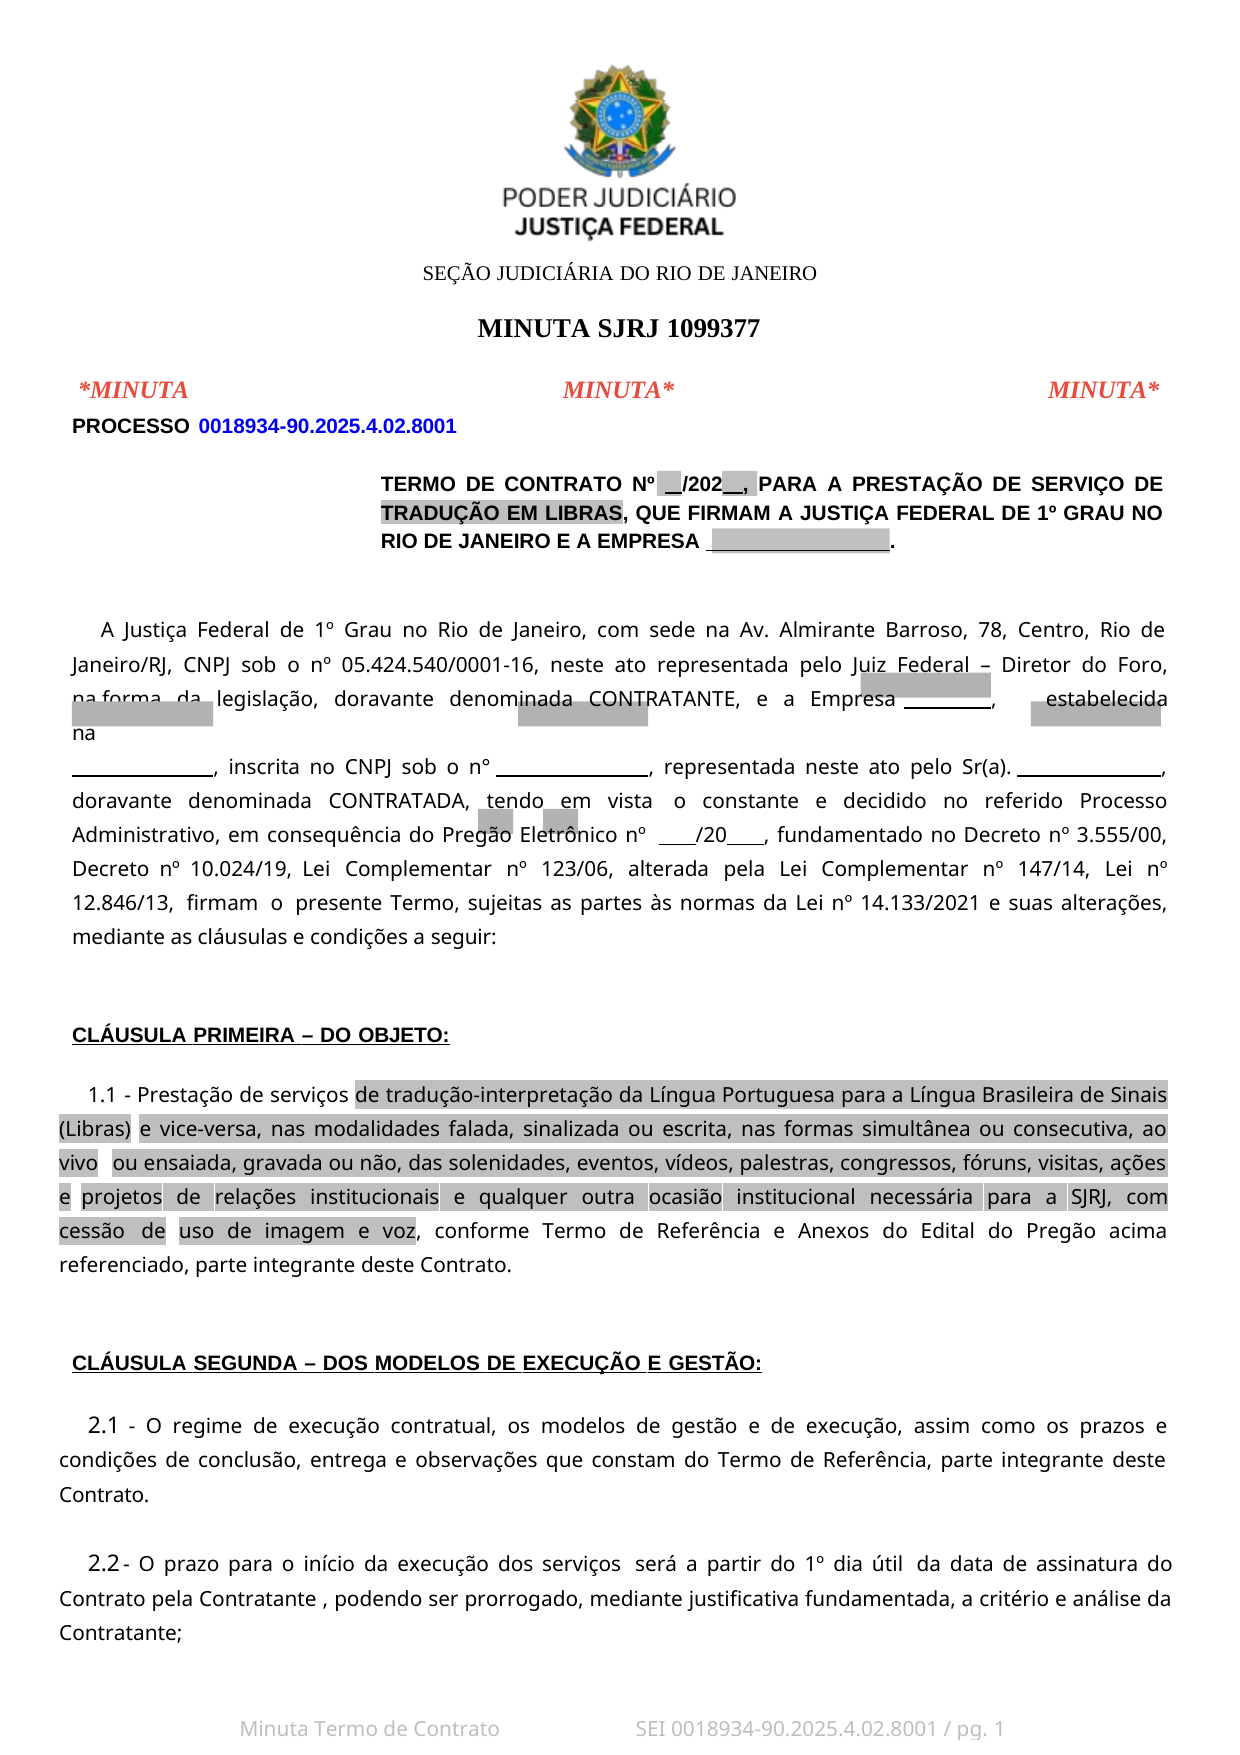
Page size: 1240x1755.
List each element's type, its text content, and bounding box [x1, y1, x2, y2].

subtitle TERMO DE CONTRATO Nº /202 , PARA A PRESTAÇÃO DE SERVIÇO DE TRADUÇÃO EM LIBRAS, QUE FIRMAM A JUSTIÇA FEDERAL DE 1º GRAU NO RIO DE JANEIRO E A EMPRESA . [381, 471, 1163, 553]
subtitle CLÁUSULA SEGUNDA – DOS MODELOS DE EXECUÇÃO E GESTÃO: [72, 1351, 1181, 1375]
text SEÇÃO JUDICIÁRIA DO RIO DE JANEIRO [59, 261, 1181, 285]
text A Justiça Federal de 1º Grau no Rio de Janeiro, com sede na Av. Almirante Barroso, 78, Centro, Rio de Janeiro/RJ, CNPJ sob o nº 05.424.540/0001-16, neste ato representada pelo Juiz Federal – Diretor do Foro, na forma da legislação, doravante denominada CONTRATANTE, e a Empresa , estabelecida na [72, 616, 1168, 746]
text MINUTA SJRJ 1099377 [59, 312, 1179, 343]
text , inscrita no CNPJ sob o n° , representada neste ato pelo Sr(a). , doravante denominada CONTRATADA, tendo em vista o constante e decidido no referido Processo Administrativo, em consequência do Pregão Eletrônico nº /20 , fundamentado no Decreto nº 3.555/00, Decreto nº 10.024/19, Lei Complementar nº 123/06, alterada pela Lei Complementar nº 147/14, Lei nº 12.846/13, firmam o presente Termo, sujeitas as partes às normas da Lei nº 14.133/2021 e suas alterações, mediante as cláusulas e condições a seguir: [72, 752, 1168, 951]
list - O regime de execução contratual, os modelos de gestão e de execução, assim como os prazos e condições de conclusão, entrega e observações que constam do Termo de Referência, parte integrante deste Contrato. [59, 1409, 1167, 1508]
subtitle CLÁUSULA PRIMEIRA – DO OBJETO: [72, 1023, 1181, 1047]
subtitle PROCESSO 0018934-90.2025.4.02.8001 [72, 414, 1181, 438]
text *MINUTA MINUTA* MINUTA* [59, 375, 1180, 404]
list - O prazo para o início da execução dos serviços será a partir do 1º dia útil da data de assinatura do Contrato pela Contratante , podendo ser prorrogado, mediante justificativa fundamentada, a critério e análise da Contratante; [59, 1547, 1173, 1646]
list - Prestação de serviços de tradução-interpretação da Língua Portuguesa para a Língua Brasileira de Sinais (Libras) e vice-versa, nas modalidades falada, sinalizada ou escrita, nas formas simultânea ou consecutiva, ao vivo ou ensaiada, gravada ou não, das solenidades, eventos, vídeos, palestras, congressos, fóruns, visitas, ações e projetos de relações institucionais e qualquer outra ocasião institucional necessária para a SJRJ, com cessão de uso de imagem e voz, conforme Termo de Referência e Anexos do Edital do Pregão acima referenciado, parte integrante deste Contrato. [59, 1080, 1168, 1279]
